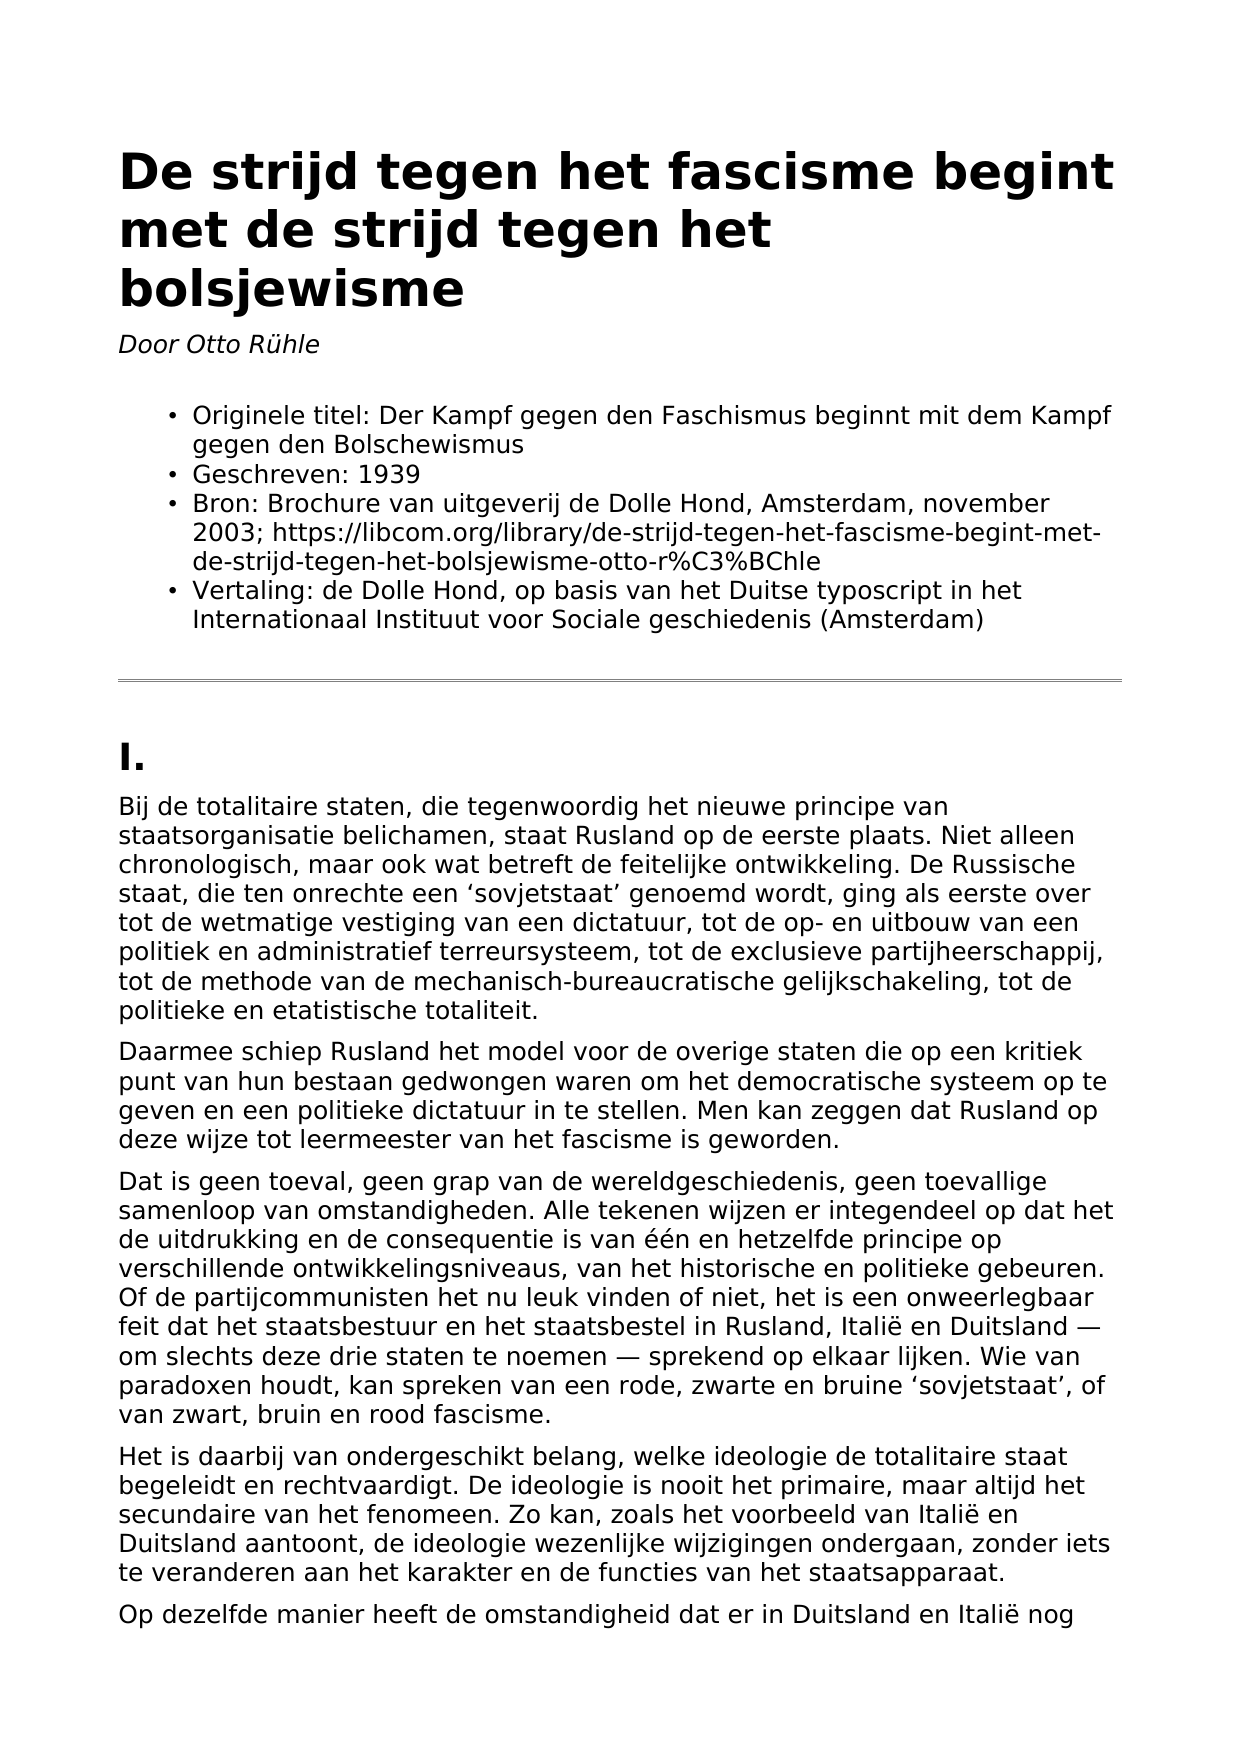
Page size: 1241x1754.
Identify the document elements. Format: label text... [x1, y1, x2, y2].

list Geschreven: 1939 [177, 460, 1122, 489]
subtitle I. [118, 736, 1122, 779]
list Vertaling: de Dolle Hond, op basis van het Duitse typoscript in het Internationaal Instituut voor Sociale geschiedenis (Amsterdam) [177, 576, 1122, 635]
text Dat is geen toeval, geen grap van de wereldgeschiedenis, geen toevallige samenloop van omstandigheden. Alle tekenen wijzen er integendeel op dat het de uitdrukking en de consequentie is van één en hetzelfde principe op verschillende ontwikkelingsniveaus, van het historische en politieke gebeuren. Of de partijcommunisten het nu leuk vinden of niet, het is een onweerlegbaar feit dat het staatsbestuur en het staatsbestel in Rusland, Italië en Duitsland — om slechts deze drie staten te noemen — sprekend op elkaar lijken. Wie van paradoxen houdt, kan spreken van een rode, zwarte en bruine ‘sovjetstaat’, of van zwart, bruin en rood fascisme. [118, 1167, 1122, 1429]
text Door Otto Rühle [118, 330, 1122, 359]
text Op dezelfde manier heeft de omstandigheid dat er in Duitsland en Italië nog [118, 1600, 1122, 1629]
list Bron: Brochure van uitgeverij de Dolle Hond, Amsterdam, november 2003; https://libcom.org/library/de-strijd-tegen-het-fascisme-begint-met-de-strijd-tegen-het-bolsjewisme-otto-r%C3%BChle [177, 489, 1122, 576]
subtitle De strijd tegen het fascisme begint met de strijd tegen het bolsjewisme [118, 143, 1122, 318]
list Originele titel: Der Kampf gegen den Faschismus beginnt mit dem Kampf gegen den Bolschewismus [177, 401, 1122, 460]
text Bij de totalitaire staten, die tegenwoordig het nieuwe principe van staatsorganisatie belichamen, staat Rusland op de eerste plaats. Niet alleen chronologisch, maar ook wat betreft de feitelijke ontwikkeling. De Russische staat, die ten onrechte een ‘sovjetstaat’ genoemd wordt, ging als eerste over tot de wetmatige vestiging van een dictatuur, tot de op- en uitbouw van een politiek en administratief terreursysteem, tot de exclusieve partijheerschappij, tot de methode van de mechanisch-bureaucratische gelijkschakeling, tot de politieke en etatistische totaliteit. [118, 792, 1122, 1025]
text Daarmee schiep Rusland het model voor de overige staten die op een kritiek punt van hun bestaan gedwongen waren om het democratische systeem op te geven en een politieke dictatuur in te stellen. Men kan zeggen dat Rusland op deze wijze tot leermeester van het fascisme is geworden. [118, 1038, 1122, 1154]
text Het is daarbij van ondergeschikt belang, welke ideologie de totalitaire staat begeleidt en rechtvaardigt. De ideologie is nooit het primaire, maar altijd het secundaire van het fenomeen. Zo kan, zoals het voorbeeld van Italië en Duitsland aantoont, de ideologie wezenlijke wijzigingen ondergaan, zonder iets te veranderen aan het karakter en de functies van het staatsapparaat. [118, 1442, 1122, 1588]
